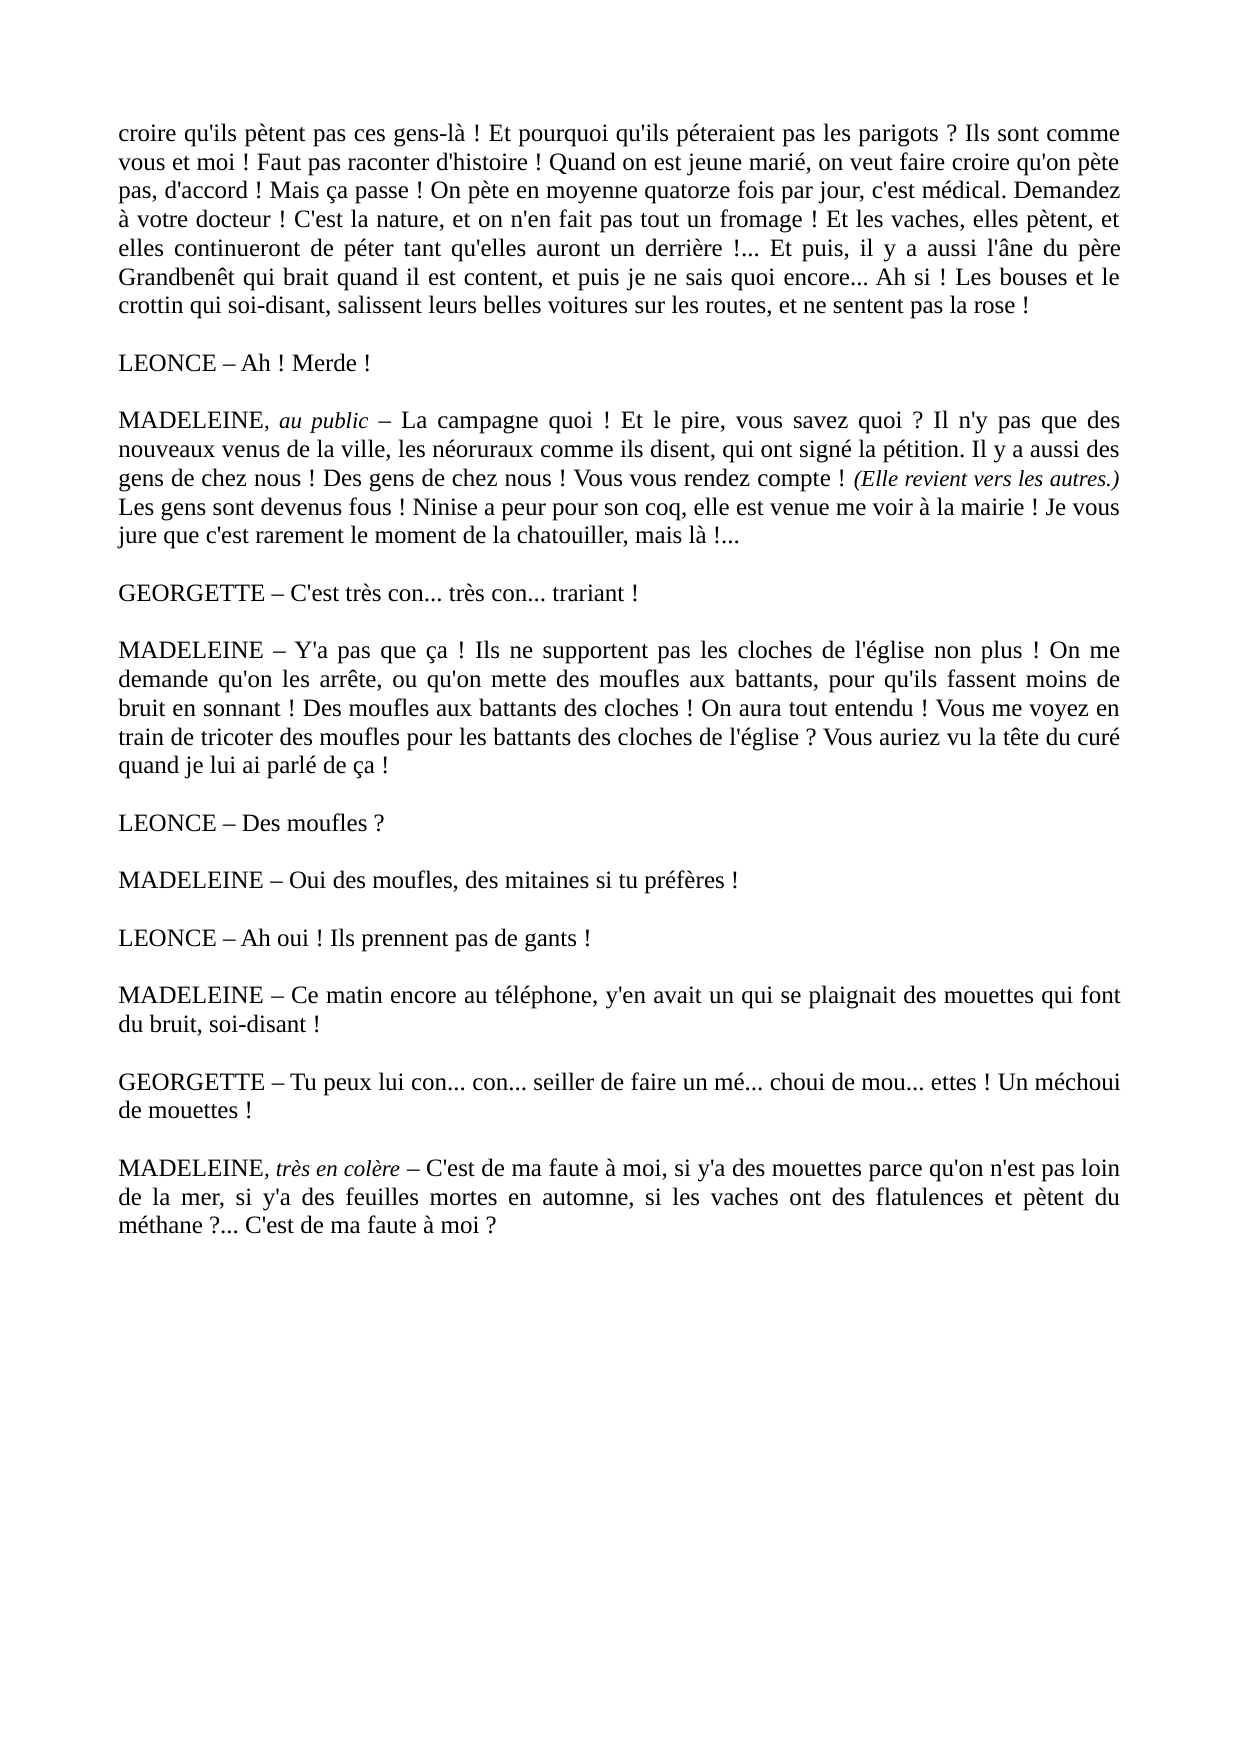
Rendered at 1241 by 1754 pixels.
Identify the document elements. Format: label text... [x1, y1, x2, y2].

text MADELEINE – Ce matin encore au téléphone, y'en avait un qui se plaignait des mouettes qui font du bruit, soi-disant ! [118, 981, 1122, 1038]
text MADELEINE – Y'a pas que ça ! Ils ne supportent pas les cloches de l'église non plus ! On me demande qu'on les arrête, ou qu'on mette des moufles aux battants, pour qu'ils fassent moins de bruit en sonnant ! Des moufles aux battants des cloches ! On aura tout entendu ! Vous me voyez en train de tricoter des moufles pour les battants des cloches de l'église ? Vous auriez vu la tête du curé quand je lui ai parlé de ça ! [118, 636, 1122, 779]
text MADELEINE, très en colère – C'est de ma faute à moi, si y'a des mouettes parce qu'on n'est pas loin de la mer, si y'a des feuilles mortes en automne, si les vaches ont des flatulences et pètent du méthane ?... C'est de ma faute à moi ? [118, 1153, 1122, 1239]
text GEORGETTE – C'est très con... très con... trariant ! [118, 578, 1122, 607]
text LEONCE – Des moufles ? [118, 808, 1122, 837]
text GEORGETTE – Tu peux lui con... con... seiller de faire un mé... choui de mou... ettes ! Un méchoui de mouettes ! [118, 1067, 1122, 1124]
text LEONCE – Ah ! Merde ! [118, 348, 1122, 377]
text LEONCE – Ah oui ! Ils prennent pas de gants ! [118, 923, 1122, 952]
text MADELEINE, au public – La campagne quoi ! Et le pire, vous savez quoi ? Il n'y pas que des nouveaux venus de la ville, les néoruraux comme ils disent, qui ont signé la pétition. Il y a aussi des gens de chez nous ! Des gens de chez nous ! Vous vous rendez compte ! (Elle revient vers les autres.) Les gens sont devenus fous ! Ninise a peur pour son coq, elle est venue me voir à la mairie ! Je vous jure que c'est rarement le moment de la chatouiller, mais là !... [118, 406, 1122, 549]
text MADELEINE – Oui des moufles, des mitaines si tu préfères ! [118, 866, 1122, 894]
text croire qu'ils pètent pas ces gens-là ! Et pourquoi qu'ils péteraient pas les parigots ? Ils sont comme vous et moi ! Faut pas raconter d'histoire ! Quand on est jeune marié, on veut faire croire qu'on pète pas, d'accord ! Mais ça passe ! On pète en moyenne quatorze fois par jour, c'est médical. Demandez à votre docteur ! C'est la nature, et on n'en fait pas tout un fromage ! Et les vaches, elles pètent, et elles continueront de péter tant qu'elles auront un derrière !... Et puis, il y a aussi l'âne du père Grandbenêt qui brait quand il est content, et puis je ne sais quoi encore... Ah si ! Les bouses et le crottin qui soi-disant, salissent leurs belles voitures sur les routes, et ne sentent pas la rose ! [118, 118, 1122, 319]
